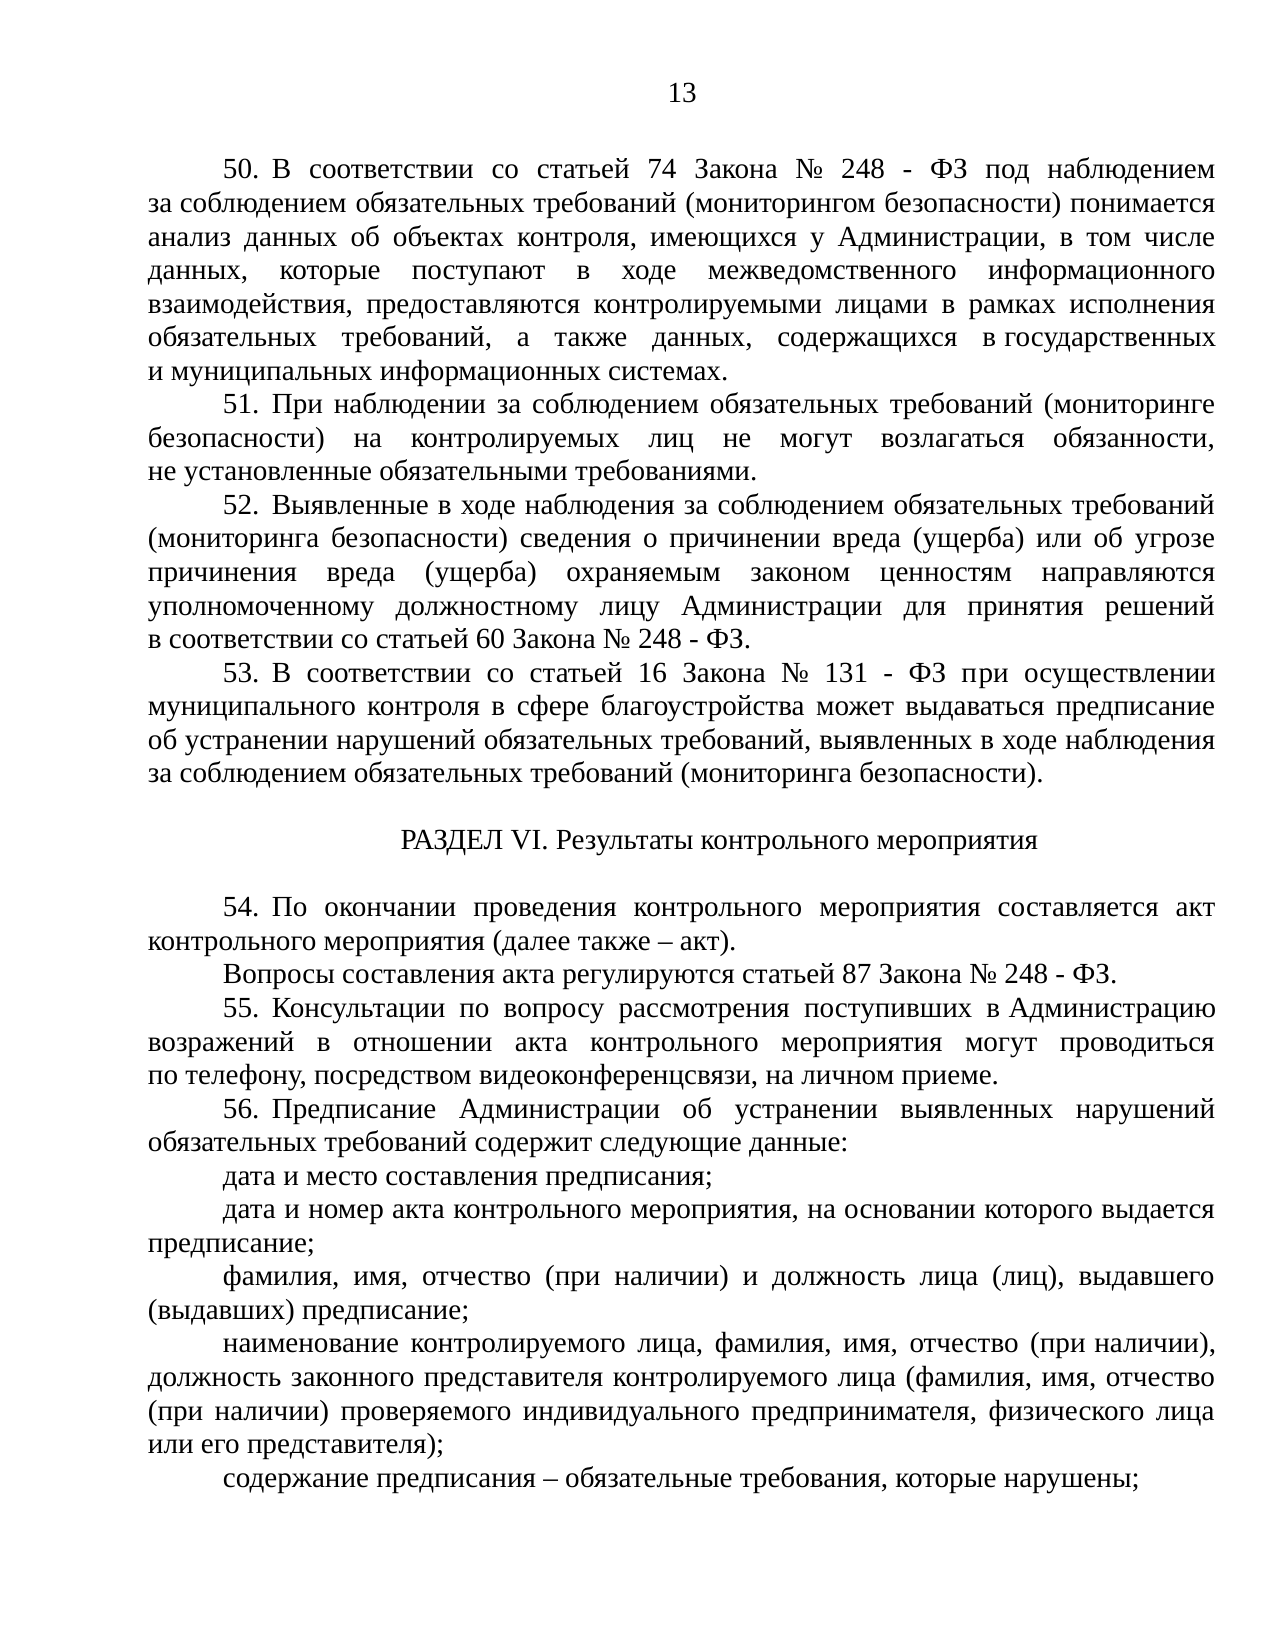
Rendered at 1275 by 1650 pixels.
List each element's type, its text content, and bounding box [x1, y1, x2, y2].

list В соответствии со статьей 74 Закона № 248 - ФЗ под наблюдением за соблюдением обязательных требований (мониторингом безопасности) понимается анализ данных об объектах контроля, имеющихся у Администрации, в том числе данных, которые поступают в ходе межведомственного информационного взаимодействия, предоставляются контролируемыми лицами в рамках исполнения обязательных требований, а также данных, содержащихся в государственных и муниципальных информационных системах. [148, 152, 1216, 386]
list Предписание Администрации об устранении выявленных нарушений обязательных требований содержит следующие данные: [148, 1091, 1216, 1158]
text дата и место составления предписания; [148, 1158, 1216, 1191]
list По окончании проведения контрольного мероприятия составляется акт контрольного мероприятия (далее также – акт). [148, 889, 1216, 957]
text Вопросы составления акта регулируются статьей 87 Закона № 248 - ФЗ. [148, 957, 1216, 990]
text фамилия, имя, отчество (при наличии) и должность лица (лиц), выдавшего (выдавших) предписание; [148, 1258, 1216, 1326]
list В соответствии со статьей 16 Закона № 131 - ФЗ при осуществлении муниципального контроля в сфере благоустройства может выдаваться предписание об устранении нарушений обязательных требований, выявленных в ходе наблюдения за соблюдением обязательных требований (мониторинга безопасности). [148, 655, 1216, 789]
text наименование контролируемого лица, фамилия, имя, отчество (при наличии), должность законного представителя контролируемого лица (фамилия, имя, отчество (при наличии) проверяемого индивидуального предпринимателя, физического лица или его представителя); [148, 1326, 1216, 1460]
text РАЗДЕЛ VI. Результаты контрольного мероприятия [148, 822, 1216, 856]
text дата и номер акта контрольного мероприятия, на основании которого выдается предписание; [148, 1191, 1216, 1258]
text содержание предписания – обязательные требования, которые нарушены; [148, 1460, 1216, 1493]
list Выявленные в ходе наблюдения за соблюдением обязательных требований (мониторинга безопасности) сведения о причинении вреда (ущерба) или об угрозе причинения вреда (ущерба) охраняемым законом ценностям направляются уполномоченному должностному лицу Администрации для принятия решений в соответствии со статьей 60 Закона № 248 - ФЗ. [148, 487, 1216, 655]
list Консультации по вопросу рассмотрения поступивших в Администрацию возражений в отношении акта контрольного мероприятия могут проводиться по телефону, посредством видеоконференцсвязи, на личном приеме. [148, 990, 1216, 1091]
list При наблюдении за соблюдением обязательных требований (мониторинге безопасности) на контролируемых лиц не могут возлагаться обязанности, не установленные обязательными требованиями. [148, 386, 1216, 487]
